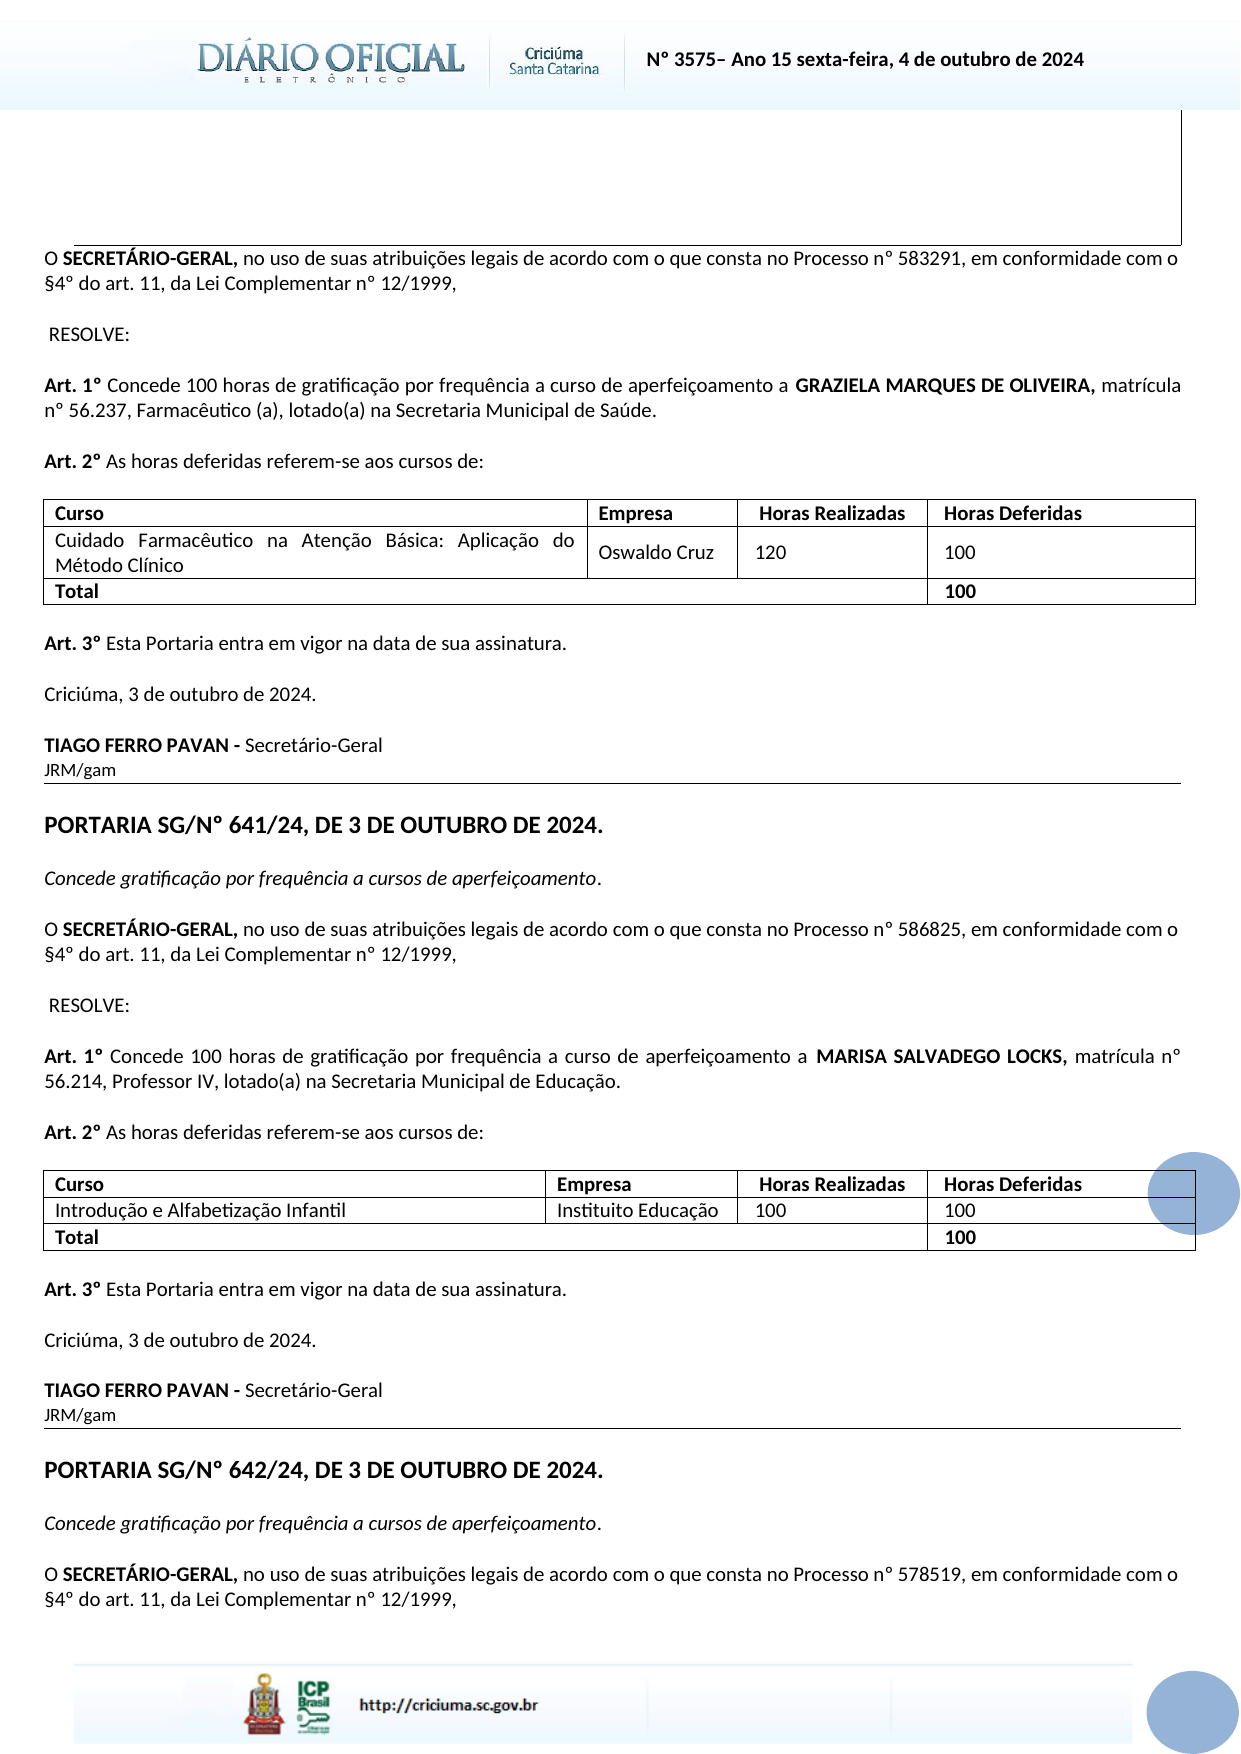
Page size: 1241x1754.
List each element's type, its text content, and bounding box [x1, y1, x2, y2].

table_header Empresa [546, 1171, 737, 1197]
table_cell Total [44, 579, 927, 604]
table_cell Total [44, 1224, 927, 1249]
table_cell Instituito Educação [546, 1198, 737, 1223]
text Criciúma, 3 de outubro de 2024. [44, 681, 1181, 707]
table_header Horas Deferidas [928, 1171, 1154, 1197]
text RESOLVE: [44, 321, 1181, 347]
table_cell 100 [928, 579, 1195, 604]
text PORTARIA SG/Nº 642/24, DE 3 DE OUTUBRO DE 2024. [44, 1454, 1181, 1485]
text Art. 1º Concede 100 horas de gratificação por frequência a curso de aperfeiçoamento a MARISA SALVADEGO LOCKS, matrícula nº 56.214, Professor IV, lotado(a) na Secretaria Municipal de Educação. [44, 1043, 1181, 1094]
text Art. 1º Concede 100 horas de gratificação por frequência a curso de aperfeiçoamento a GRAZIELA MARQUES DE OLIVEIRA, matrícula nº 56.237, Farmacêutico (a), lotado(a) na Secretaria Municipal de Saúde. [44, 372, 1181, 423]
text Criciúma, 3 de outubro de 2024. [44, 1327, 1181, 1352]
table_cell Cuidado Farmacêutico na Atenção Básica: Aplicação do Método Clínico [44, 527, 587, 578]
text Concede gratificação por frequência a cursos de aperfeiçoamento. [44, 1510, 1181, 1536]
text PORTARIA SG/Nº 641/24, DE 3 DE OUTUBRO DE 2024. [44, 809, 1181, 840]
table_cell Oswaldo Cruz [588, 527, 737, 578]
table_cell 100 [928, 1224, 1195, 1249]
table_header Horas Deferidas [928, 500, 1195, 526]
table_cell 120 [738, 527, 927, 578]
text O SECRETÁRIO-GERAL, no uso de suas atribuições legais de acordo com o que consta no Processo nº 578519, em conformidade com o §4º do art. 11, da Lei Complementar nº 12/1999, [44, 1561, 1181, 1612]
text RESOLVE: [44, 992, 1181, 1018]
table_cell 100 [928, 1198, 1160, 1223]
text O SECRETÁRIO-GERAL, no uso de suas atribuições legais de acordo com o que consta no Processo nº 583291, em conformidade com o §4º do art. 11, da Lei Complementar nº 12/1999, [44, 245, 1181, 296]
table_header Horas Realizadas [738, 500, 927, 526]
text Art. 3º Esta Portaria entra em vigor na data de sua assinatura. [44, 1276, 1181, 1301]
table_cell 100 [738, 1198, 927, 1223]
table_header Curso [44, 500, 587, 526]
text TIAGO FERRO PAVAN - Secretário-Geral [44, 1378, 1181, 1403]
text Art. 3º Esta Portaria entra em vigor na data de sua assinatura. [44, 631, 1181, 656]
text Art. 2º As horas deferidas referem-se aos cursos de: [44, 448, 1181, 474]
table_cell Introdução e Alfabetização Infantil [44, 1198, 545, 1223]
table_header Horas Realizadas [738, 1171, 927, 1197]
text TIAGO FERRO PAVAN - Secretário-Geral [44, 732, 1181, 758]
text Art. 2º As horas deferidas referem-se aos cursos de: [44, 1119, 1181, 1145]
text Concede gratificação por frequência a cursos de aperfeiçoamento. [44, 865, 1181, 891]
table_header Curso [44, 1171, 545, 1197]
text JRM/gam [44, 1403, 1181, 1428]
text O SECRETÁRIO-GERAL, no uso de suas atribuições legais de acordo com o que consta no Processo nº 586825, em conformidade com o §4º do art. 11, da Lei Complementar nº 12/1999, [44, 916, 1181, 967]
table_header Empresa [588, 500, 737, 526]
table_cell 100 [928, 527, 1195, 578]
text JRM/gam [44, 758, 1181, 783]
